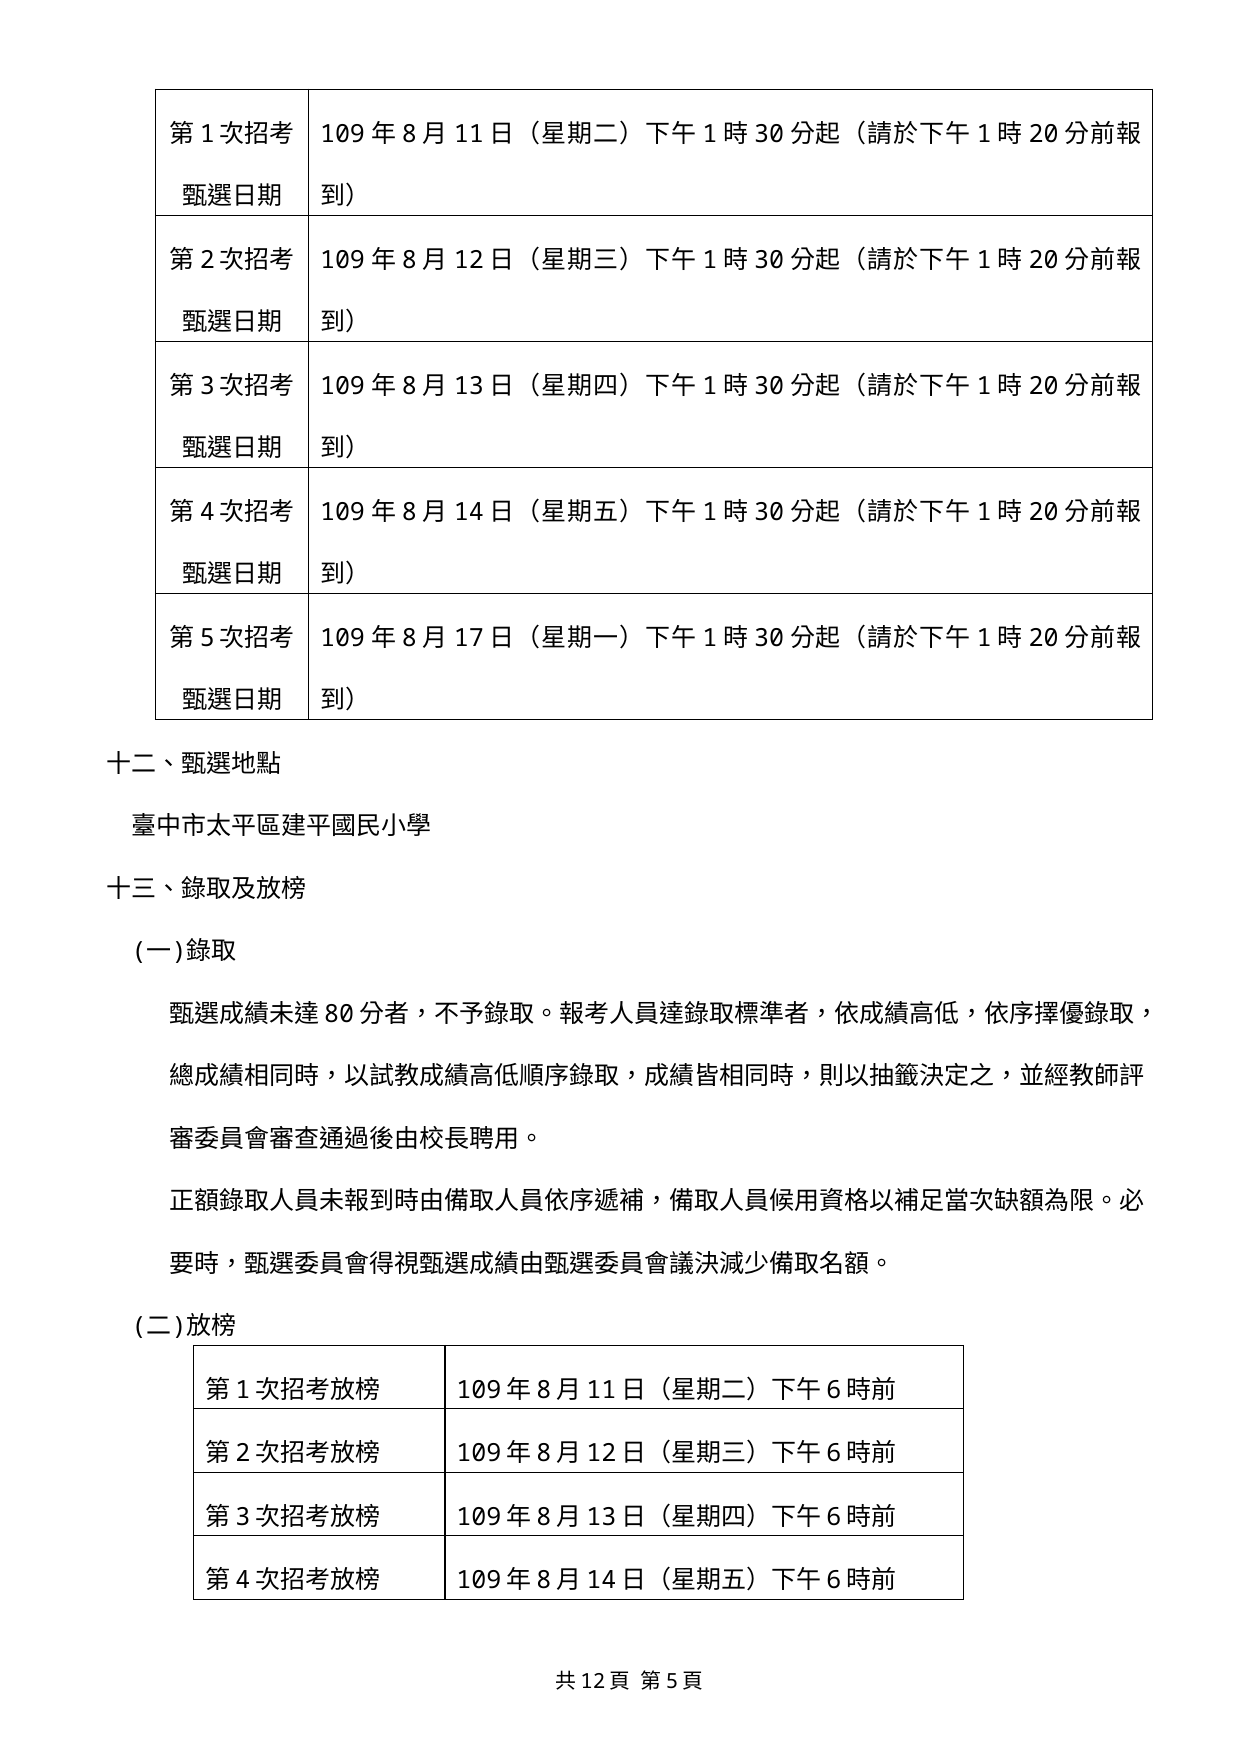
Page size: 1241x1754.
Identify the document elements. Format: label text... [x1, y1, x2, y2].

table_cell 109年8月12日（星期三）下午1時30分起（請於下午1時20分前報到） [309, 216, 1152, 341]
table_cell 109年8月12日（星期三）下午6時前 [446, 1409, 963, 1472]
table_cell 109年8月13日（星期四）下午1時30分起（請於下午1時20分前報到） [309, 342, 1152, 467]
table_header 109年8月11日（星期二）下午6時前 [446, 1346, 963, 1408]
table_cell 109年8月17日（星期一）下午1時30分起（請於下午1時20分前報到） [309, 594, 1152, 719]
text 十三、錄取及放榜 [106, 845, 1152, 907]
table_header 第1次招考甄選日期 [156, 90, 308, 214]
table_cell 第3次招考甄選日期 [156, 342, 308, 467]
table_header 109年8月11日（星期二）下午1時30分起（請於下午1時20分前報到） [309, 90, 1152, 214]
table_cell 第2次招考甄選日期 [156, 216, 308, 341]
text 臺中市太平區建平國民小學 [106, 782, 1152, 845]
text 甄選成績未達80分者，不予錄取。報考人員達錄取標準者，依成績高低，依序擇優錄取，總成績相同時，以試教成績高低順序錄取，成績皆相同時，則以抽籤決定之，並經教師評審委員會審查通過後由校長聘用。 [169, 970, 1152, 1157]
table_header 第1次招考放榜 [194, 1346, 444, 1408]
table_cell 第5次招考甄選日期 [156, 594, 308, 719]
table_cell 第3次招考放榜 [194, 1473, 444, 1535]
table_cell 109年8月13日（星期四）下午6時前 [446, 1473, 963, 1535]
text (二)放榜 [106, 1282, 1152, 1345]
table_cell 第2次招考放榜 [194, 1409, 444, 1472]
text 正額錄取人員未報到時由備取人員依序遞補，備取人員候用資格以補足當次缺額為限。必要時，甄選委員會得視甄選成績由甄選委員會議決減少備取名額。 [169, 1157, 1152, 1282]
text (一)錄取 [106, 907, 1152, 970]
table_cell 109年8月14日（星期五）下午1時30分起（請於下午1時20分前報到） [309, 468, 1152, 593]
table_cell 第4次招考甄選日期 [156, 468, 308, 593]
text 十二、甄選地點 [106, 720, 1152, 782]
table_cell 109年8月14日（星期五）下午6時前 [446, 1536, 963, 1599]
table_cell 第4次招考放榜 [194, 1536, 444, 1599]
